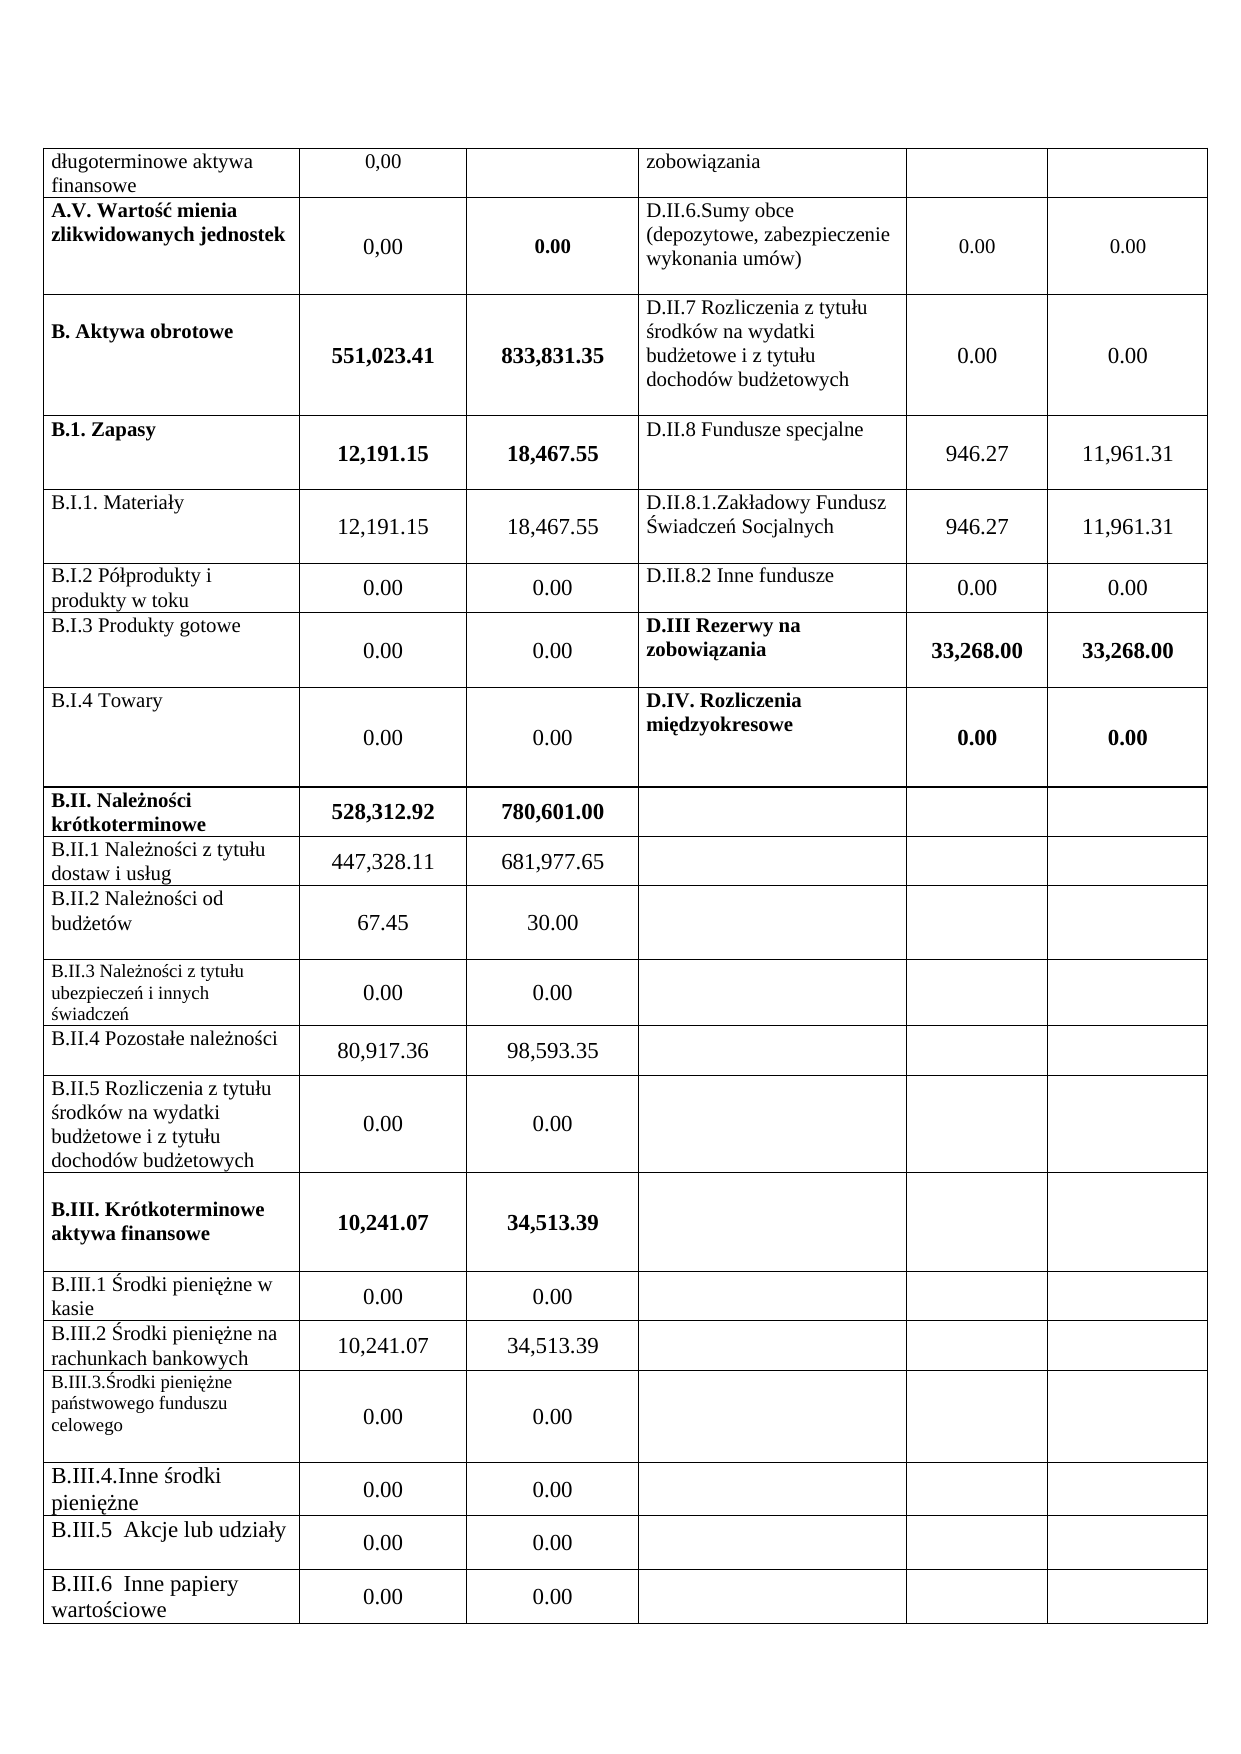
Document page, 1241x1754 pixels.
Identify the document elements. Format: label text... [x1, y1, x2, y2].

table_cell [1048, 960, 1207, 1025]
table_cell B.II.5 Rozliczenia z tytułu środków na wydatki budżetowe i z tytułu dochodów budżetowych [44, 1076, 299, 1172]
table_cell 0,00 [467, 1516, 638, 1569]
table_cell 681 977,65 [467, 837, 638, 885]
table_cell D.IV. Rozliczenia międzyokresowe [639, 688, 906, 786]
table_cell B.II.4 Pozostałe należności [44, 1026, 299, 1074]
table_cell D.II.7 Rozliczenia z tytułu środków na wydatki budżetowe i z tytułu dochodów budżetowych [639, 295, 906, 415]
table_cell A.V. Wartość mienia zlikwidowanych jednostek [44, 198, 299, 294]
table_cell B.1. Zapasy [44, 416, 299, 489]
table_cell [639, 1173, 906, 1271]
table_cell [639, 837, 906, 885]
table_cell 0,00 [467, 688, 638, 786]
table_cell 12 191,15 [300, 490, 466, 562]
table_cell B.III.3.Środki pieniężne państwowego funduszu celowego [44, 1371, 299, 1462]
table_cell 10 241,07 [300, 1173, 466, 1271]
table_cell B.III.4.Inne środki pieniężne [44, 1463, 299, 1515]
table_cell 0,00 [300, 1371, 466, 1462]
table_cell D.II.8.1.Zakładowy Fundusz Świadczeń Socjalnych [639, 490, 906, 562]
table_cell 0,00 [300, 564, 466, 612]
table_cell 0,00 [1048, 198, 1207, 294]
table_cell [639, 1570, 906, 1622]
table_cell 0,00 [467, 1371, 638, 1462]
table_cell D.III Rezerwy na zobowiązania [639, 613, 906, 687]
table_cell 98 593,35 [467, 1026, 638, 1074]
table_cell 0,00 [907, 295, 1047, 415]
table_cell 18 467,55 [467, 416, 638, 489]
table_cell 0,00 [300, 1463, 466, 1515]
table_cell [1048, 1321, 1207, 1369]
table_cell B.II.2 Należności od budżetów [44, 886, 299, 959]
table_cell [907, 1026, 1047, 1074]
table_cell [639, 960, 906, 1025]
table_cell 0,00 [467, 960, 638, 1025]
table_cell [907, 1321, 1047, 1369]
table_cell [907, 886, 1047, 959]
table_cell [639, 1321, 906, 1369]
table_cell B.III.2 Środki pieniężne na rachunkach bankowych [44, 1321, 299, 1369]
table_cell 0,00 [300, 613, 466, 687]
table_cell 34 513,39 [467, 1173, 638, 1271]
table_cell D.II.6.Sumy obce (depozytowe, zabezpieczenie wykonania umów) [639, 198, 906, 294]
table_cell 10 241,07 [300, 1321, 466, 1369]
table_cell 0,00 [907, 198, 1047, 294]
table_cell 67,45 [300, 886, 466, 959]
table_cell 0,00 [467, 613, 638, 687]
table_cell B.II. Należności krótkoterminowe [44, 788, 299, 836]
table_cell 528 312,92 [300, 788, 466, 836]
table_cell 0,00 [467, 149, 638, 197]
table_cell [907, 837, 1047, 885]
table_cell [639, 1371, 906, 1462]
table_cell 0,00 [1048, 564, 1207, 612]
table_cell D.II.8 Fundusze specjalne [639, 416, 906, 489]
table_cell [907, 1570, 1047, 1622]
table_cell 0,00 [300, 688, 466, 786]
table_cell [1048, 1463, 1207, 1515]
table_cell [639, 1516, 906, 1569]
table_cell [1048, 1371, 1207, 1462]
table_cell [907, 788, 1047, 836]
table_cell długoterminowe aktywa finansowe [44, 149, 299, 197]
table_cell 946,27 [907, 416, 1047, 489]
table_cell 33 268,00 [1048, 613, 1207, 687]
table_cell [907, 1272, 1047, 1320]
table_cell [907, 1371, 1047, 1462]
table_cell B.III.6 Inne papiery wartościowe [44, 1570, 299, 1622]
table_cell 30,00 [467, 886, 638, 959]
table_cell 447 328,11 [300, 837, 466, 885]
table_cell [1048, 886, 1207, 959]
table_cell [907, 149, 1047, 197]
table_cell B. Aktywa obrotowe [44, 295, 299, 415]
table_cell 33 268,00 [907, 613, 1047, 687]
table_cell 833 831,35 [467, 295, 638, 415]
table_cell [907, 960, 1047, 1025]
table_cell [1048, 837, 1207, 885]
table_cell 0,00 [300, 1272, 466, 1320]
table_cell [1048, 1516, 1207, 1569]
table_cell [1048, 788, 1207, 836]
table_cell [1048, 149, 1207, 197]
table_cell 0,00 [467, 1463, 638, 1515]
table_cell [1048, 1173, 1207, 1271]
table_cell 12 191,15 [300, 416, 466, 489]
table_cell B.III.1 Środki pieniężne w kasie [44, 1272, 299, 1320]
table_cell [1048, 1026, 1207, 1074]
table_cell 0,00 [467, 1272, 638, 1320]
table_cell 80 917,36 [300, 1026, 466, 1074]
table_cell [639, 1272, 906, 1320]
table_cell B.III. Krótkoterminowe aktywa finansowe [44, 1173, 299, 1271]
table_cell 0,00 [467, 1570, 638, 1622]
table_cell 11 961,31 [1048, 490, 1207, 562]
table_cell 0,00 [300, 198, 466, 294]
table_cell [907, 1076, 1047, 1172]
table_cell 0,00 [467, 564, 638, 612]
table_cell [907, 1173, 1047, 1271]
table_cell 0,00 [467, 198, 638, 294]
table_cell [639, 1463, 906, 1515]
table_cell 0,00 [1048, 688, 1207, 786]
table_cell B.II.1 Należności z tytułu dostaw i usług [44, 837, 299, 885]
table_cell B.I.4 Towary [44, 688, 299, 786]
table_cell 11 961,31 [1048, 416, 1207, 489]
table_cell 0,00 [467, 1076, 638, 1172]
table_cell D.II.8.2 Inne fundusze [639, 564, 906, 612]
table_cell [639, 1026, 906, 1074]
table_cell [907, 1516, 1047, 1569]
table_cell [639, 1076, 906, 1172]
table_cell 18 467,55 [467, 490, 638, 562]
table_cell 0,00 [300, 1076, 466, 1172]
table_cell 0,00 [300, 1516, 466, 1569]
table_cell B.II.3 Należności z tytułu ubezpieczeń i innych świadczeń [44, 960, 299, 1025]
table_cell [1048, 1570, 1207, 1622]
table_cell 780 601,00 [467, 788, 638, 836]
table_cell 0,00 [907, 564, 1047, 612]
table_cell B.I.1. Materiały [44, 490, 299, 562]
table_cell [1048, 1076, 1207, 1172]
table_cell 0,00 [300, 1570, 466, 1622]
table_cell [639, 886, 906, 959]
table_cell [907, 1463, 1047, 1515]
table_cell 34 513,39 [467, 1321, 638, 1369]
table_cell B.III.5 Akcje lub udziały [44, 1516, 299, 1569]
table_cell 946,27 [907, 490, 1047, 562]
table_cell 0,00 [300, 149, 466, 197]
table_cell 551 023,41 [300, 295, 466, 415]
table_cell 0,00 [1048, 295, 1207, 415]
table_cell B.I.2 Półprodukty i produkty w toku [44, 564, 299, 612]
table_cell 0,00 [907, 688, 1047, 786]
table_cell [639, 788, 906, 836]
table_cell B.I.3 Produkty gotowe [44, 613, 299, 687]
table_cell 0,00 [300, 960, 466, 1025]
table_cell zobowiązania [639, 149, 906, 197]
table_cell [1048, 1272, 1207, 1320]
